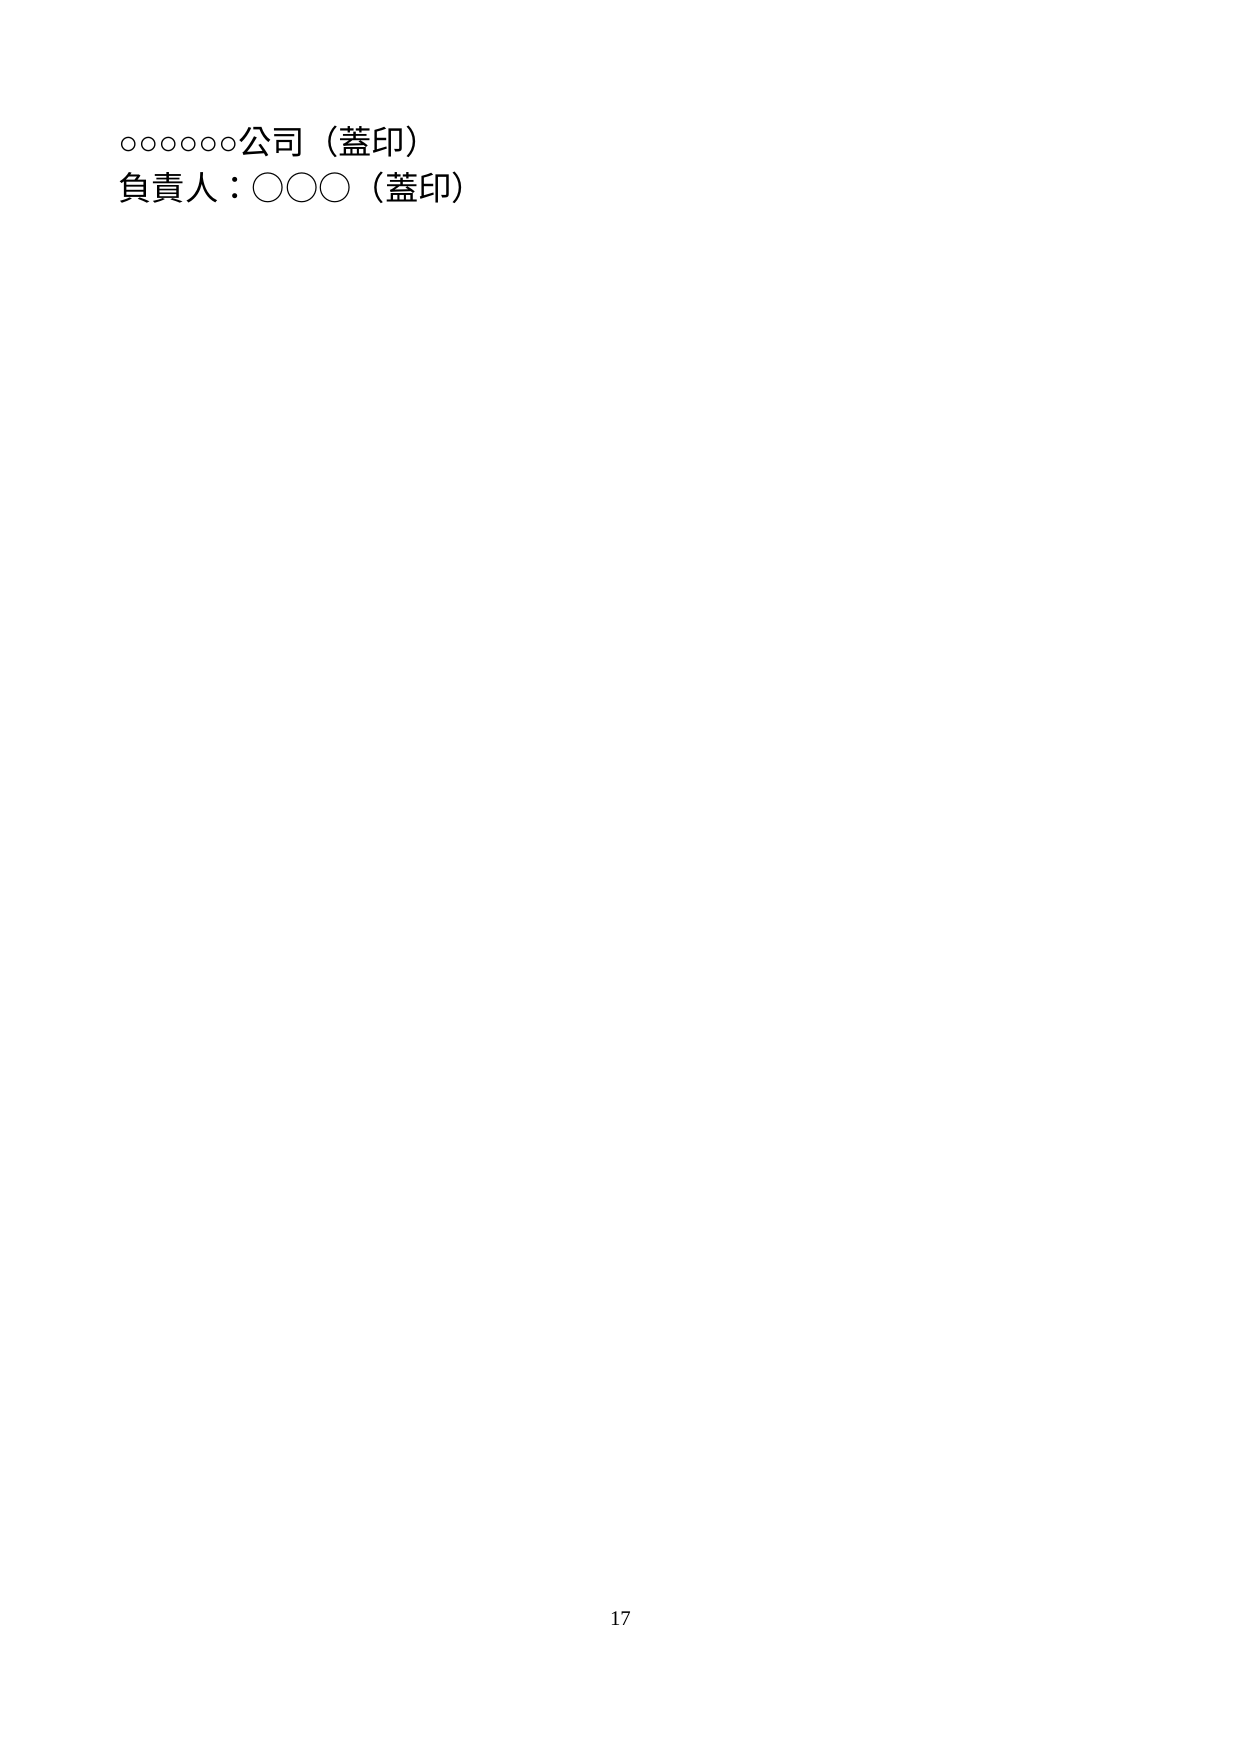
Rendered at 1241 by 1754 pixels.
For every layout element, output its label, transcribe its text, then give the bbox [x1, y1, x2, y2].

text 負責人：○○○（蓋印） [118, 164, 1122, 210]
text ○○○○○○公司（蓋印） [118, 118, 1122, 164]
